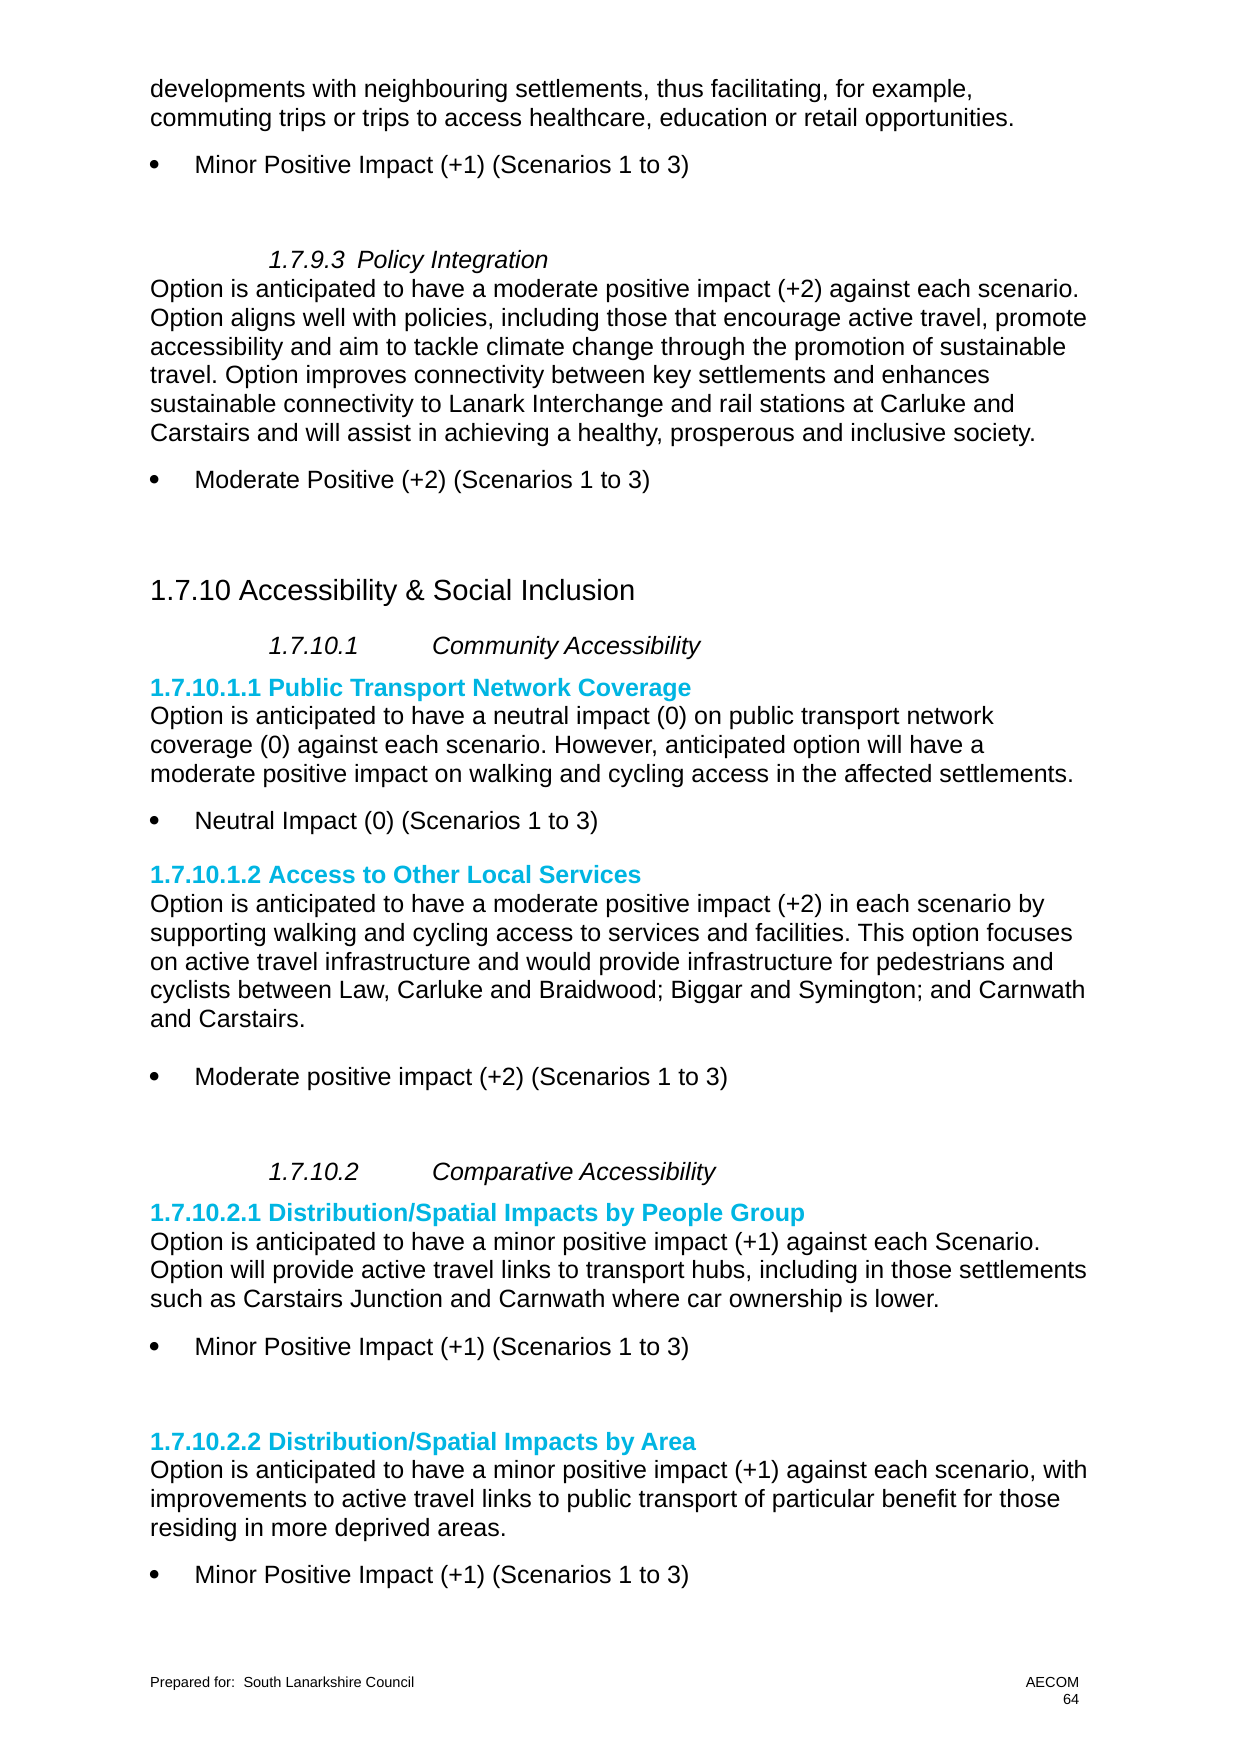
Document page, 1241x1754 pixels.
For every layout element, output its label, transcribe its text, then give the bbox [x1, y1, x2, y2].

list Moderate Positive (+2) (Scenarios 1 to 3) [150, 465, 1090, 494]
text Option is anticipated to have a minor positive impact (+1) against each scenario, with improvements to active travel links to public transport of particular benefit for those residing in more deprived areas. [150, 1455, 1090, 1542]
subtitle Accessibility & Social Inclusion [150, 573, 1090, 606]
list Neutral Impact (0) (Scenarios 1 to 3) [150, 806, 1090, 835]
subtitle Comparative Accessibility [268, 1157, 1090, 1185]
subtitle Distribution/Spatial Impacts by People Group [150, 1198, 1090, 1227]
subtitle Community Accessibility [268, 631, 1090, 660]
list Minor Positive Impact (+1) (Scenarios 1 to 3) [150, 1332, 1090, 1360]
text Option is anticipated to have a minor positive impact (+1) against each Scenario. Option will provide active travel links to transport hubs, including in those settlements such as Carstairs Junction and Carnwath where car ownership is lower. [150, 1227, 1090, 1313]
list Moderate positive impact (+2) (Scenarios 1 to 3) [150, 1061, 1090, 1090]
subtitle Public Transport Network Coverage [150, 673, 1090, 701]
text developments with neighbouring settlements, thus facilitating, for example, commuting trips or trips to access healthcare, education or retail opportunities. [150, 74, 1090, 131]
subtitle Policy Integration [268, 245, 1090, 274]
text Option is anticipated to have a moderate positive impact (+2) in each scenario by supporting walking and cycling access to services and facilities. This option focuses on active travel infrastructure and would provide infrastructure for pedestrians and cyclists between Law, Carluke and Braidwood; Biggar and Symington; and Carnwath and Carstairs. [150, 889, 1090, 1033]
subtitle Distribution/Spatial Impacts by Area [150, 1427, 1090, 1455]
list Minor Positive Impact (+1) (Scenarios 1 to 3) [150, 150, 1090, 179]
subtitle Access to Other Local Services [150, 860, 1090, 889]
text Option is anticipated to have a neutral impact (0) on public transport network coverage (0) against each scenario. However, anticipated option will have a moderate positive impact on walking and cycling access in the affected settlements. [150, 701, 1090, 788]
text Option is anticipated to have a moderate positive impact (+2) against each scenario. Option aligns well with policies, including those that encourage active travel, promote accessibility and aim to tackle climate change through the promotion of sustainable travel. Option improves connectivity between key settlements and enhances sustainable connectivity to Lanark Interchange and rail stations at Carluke and Carstairs and will assist in achieving a healthy, prosperous and inclusive society. [150, 274, 1090, 446]
list Minor Positive Impact (+1) (Scenarios 1 to 3) [150, 1560, 1090, 1589]
